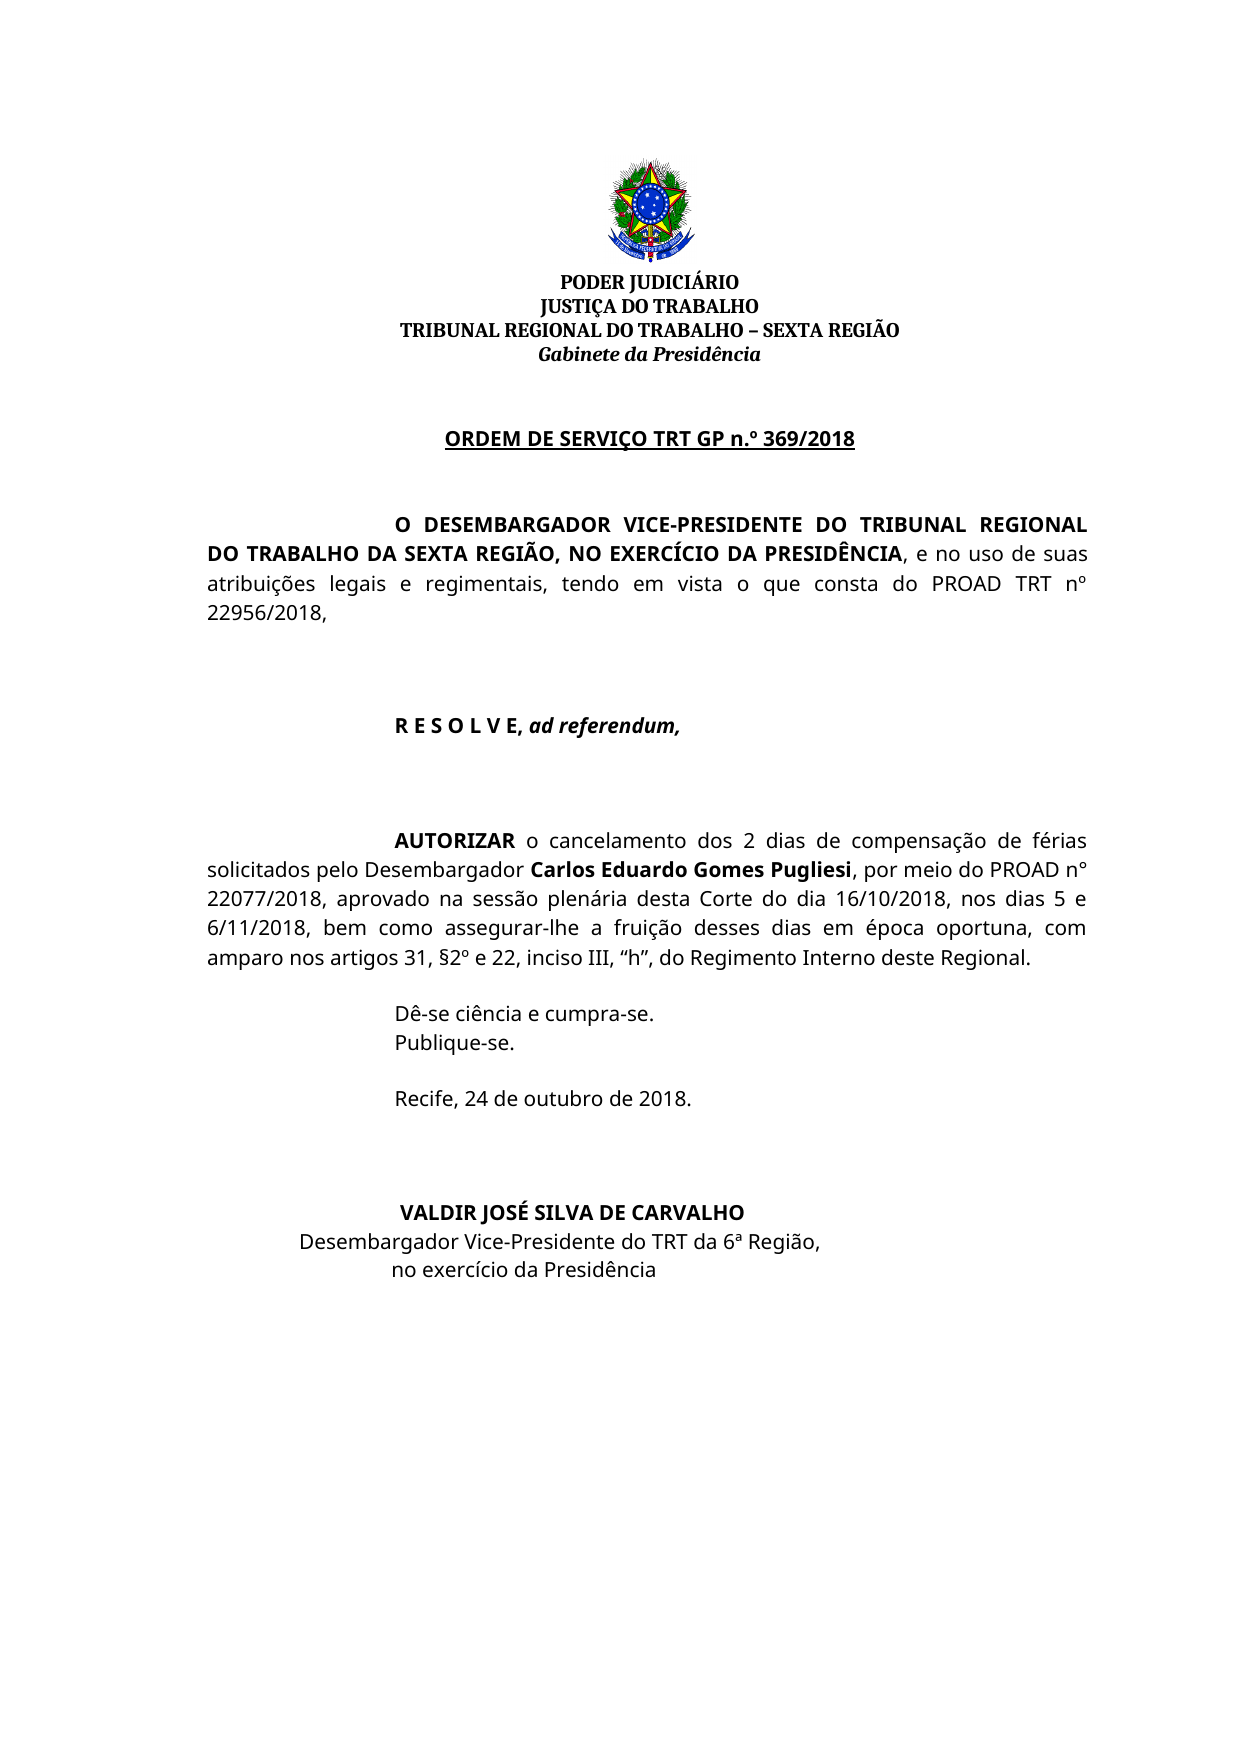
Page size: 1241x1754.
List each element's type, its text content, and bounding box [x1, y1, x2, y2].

text no exercício da Presidência [207, 1255, 1002, 1284]
text Dê-se ciência e cumpra-se. [207, 999, 1092, 1028]
picture [603, 155, 697, 264]
text R E S O L V E, ad referendum, [207, 711, 1092, 740]
text VALDIR JOSÉ SILVA DE CARVALHO [207, 1198, 1002, 1227]
text Gabinete da Presidência [207, 343, 1092, 367]
text JUSTIÇA DO TRABALHO [207, 295, 1092, 319]
text O DESEMBARGADOR VICE-PRESIDENTE DO TRIBUNAL REGIONAL DO TRABALHO DA SEXTA REGIÃO, NO EXERCÍCIO DA PRESIDÊNCIA, e no uso de suas atribuições legais e regimentais, tendo em vista o que consta do PROAD TRT nº 22956/2018, [207, 509, 1088, 626]
text TRIBUNAL REGIONAL DO TRABALHO – SEXTA REGIÃO [207, 319, 1092, 343]
text Desembargador Vice-Presidente do TRT da 6ª Região, [207, 1227, 1002, 1255]
text AUTORIZAR o cancelamento dos 2 dias de compensação de férias solicitados pelo Desembargador Carlos Eduardo Gomes Pugliesi, por meio do PROAD n° 22077/2018, aprovado na sessão plenária desta Corte do dia 16/10/2018, nos dias 5 e 6/11/2018, bem como assegurar-lhe a fruição desses dias em época oportuna, com amparo nos artigos 31, §2º e 22, inciso III, “h”, do Regimento Interno deste Regional. [207, 825, 1088, 971]
text Recife, 24 de outubro de 2018. [207, 1084, 1092, 1113]
text Publique-se. [207, 1028, 1092, 1056]
text PODER JUDICIÁRIO [207, 271, 1092, 295]
text ORDEM DE SERVIÇO TRT GP n.º 369/2018 [207, 424, 1092, 452]
